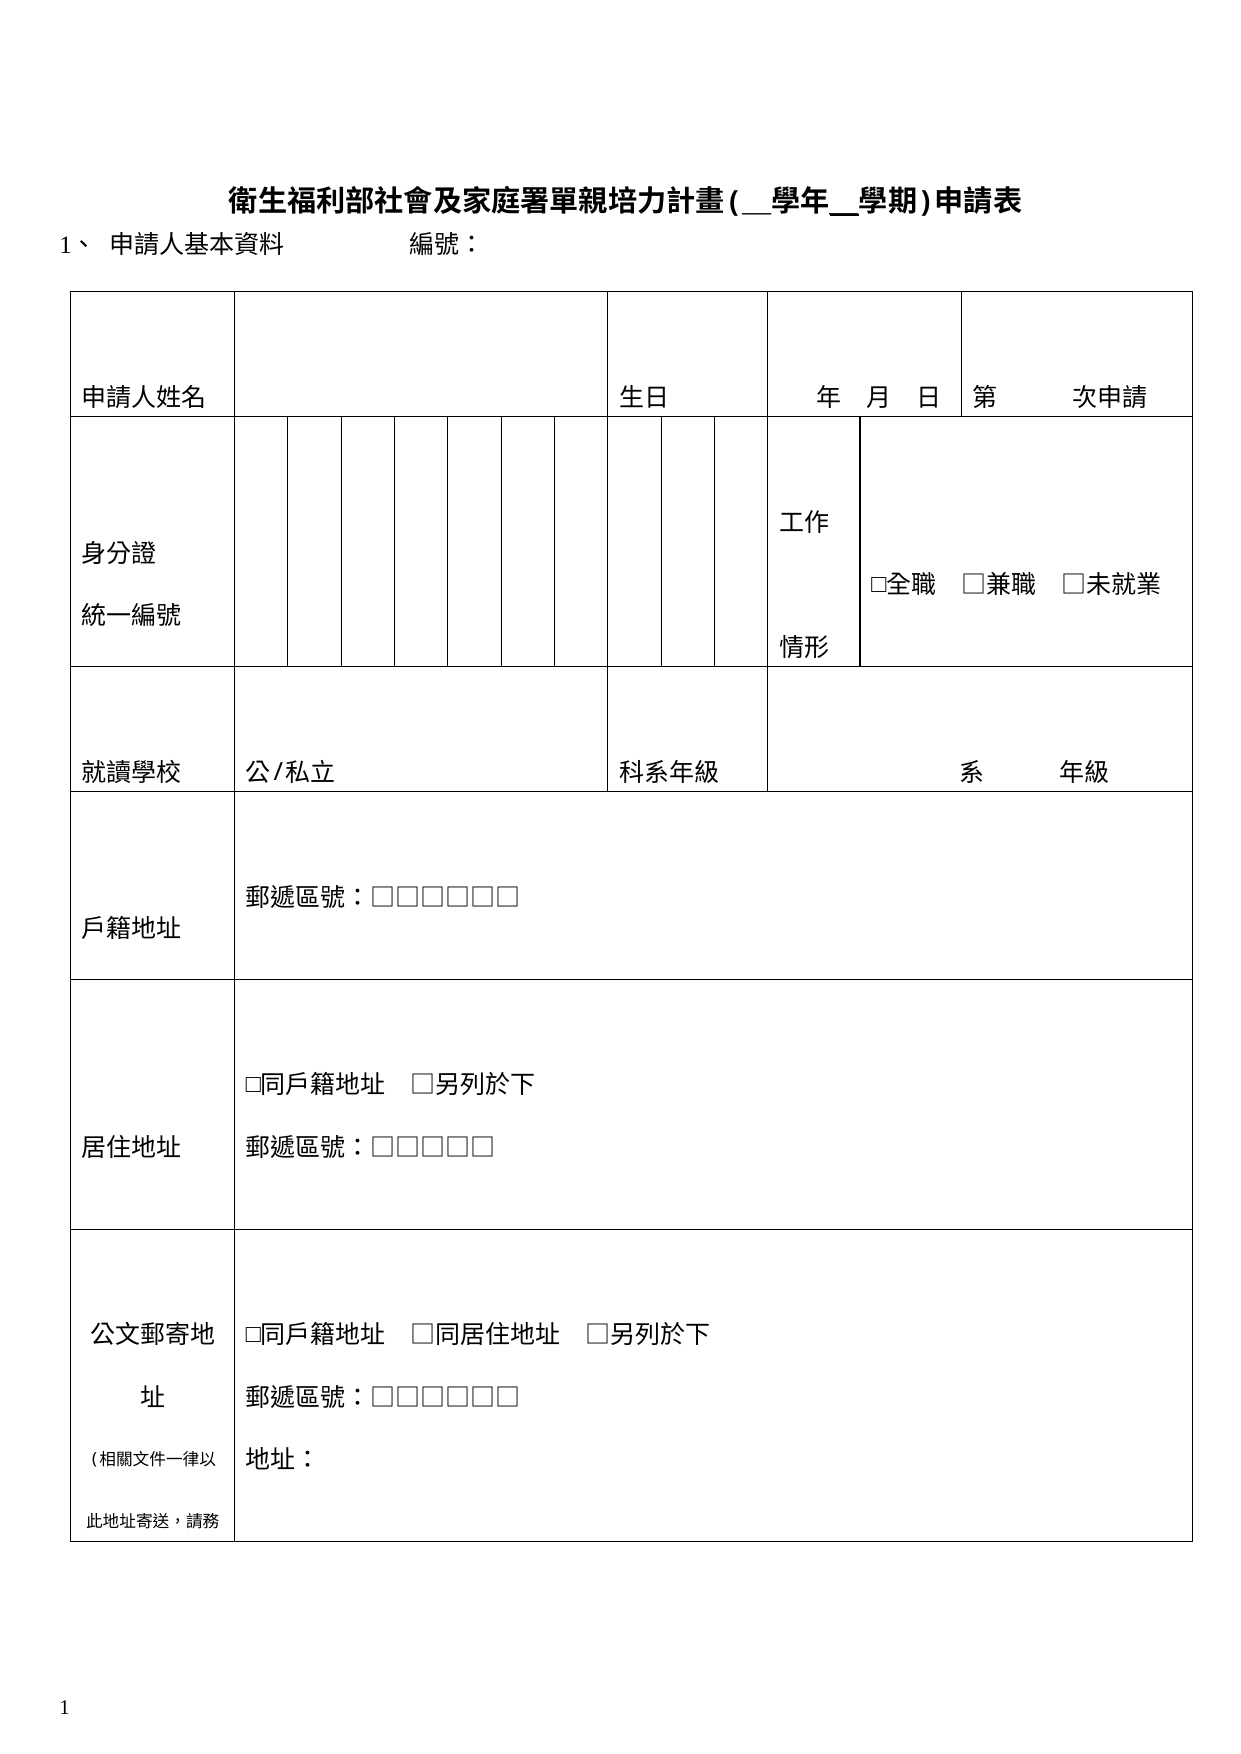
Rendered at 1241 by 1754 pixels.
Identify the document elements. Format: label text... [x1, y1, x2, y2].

table_cell 系 年級 [768, 667, 1192, 791]
table_header 第 次申請 [962, 292, 1192, 416]
table_cell [342, 417, 394, 666]
table_cell [288, 417, 341, 666]
table_cell 戶籍地址 [71, 792, 234, 979]
list 申請人基本資料 編號： [59, 237, 1181, 258]
text 衛生福利部社會及家庭署單親培力計畫(＿學年＿學期)申請表 [59, 185, 1192, 218]
table_cell [395, 417, 447, 666]
table_cell [502, 417, 554, 666]
table_header 生日 [608, 292, 767, 416]
table_cell [555, 417, 607, 666]
table_cell 工作 情形 [768, 417, 859, 666]
table_header 申請人姓名 [71, 292, 234, 416]
table_cell 就讀學校 [71, 667, 234, 791]
table_cell □同戶籍地址 □另列於下 郵遞區號：□□□□□ [235, 980, 1192, 1229]
table_cell [448, 417, 501, 666]
table_cell [608, 417, 661, 666]
table_cell □全職 □兼職 □未就業 [861, 417, 1192, 666]
table_cell [235, 417, 287, 666]
table_cell [715, 417, 767, 666]
table_header 年 月 日 [768, 292, 961, 416]
table_cell 居住地址 [71, 980, 234, 1229]
table_cell □同戶籍地址 □同居住地址 □另列於下 郵遞區號：□□□□□□ 地址： [235, 1230, 1192, 1541]
table_cell 郵遞區號：□□□□□□ [235, 792, 1192, 979]
table_cell 身分證 統一編號 [71, 417, 234, 666]
table_cell 公文郵寄地址 (相關文件一律以此地址寄送，請務 [71, 1230, 234, 1541]
table_header [235, 292, 607, 416]
table_cell [662, 417, 714, 666]
table_cell 科系年級 [608, 667, 767, 791]
table_cell 公/私立 [235, 667, 607, 791]
